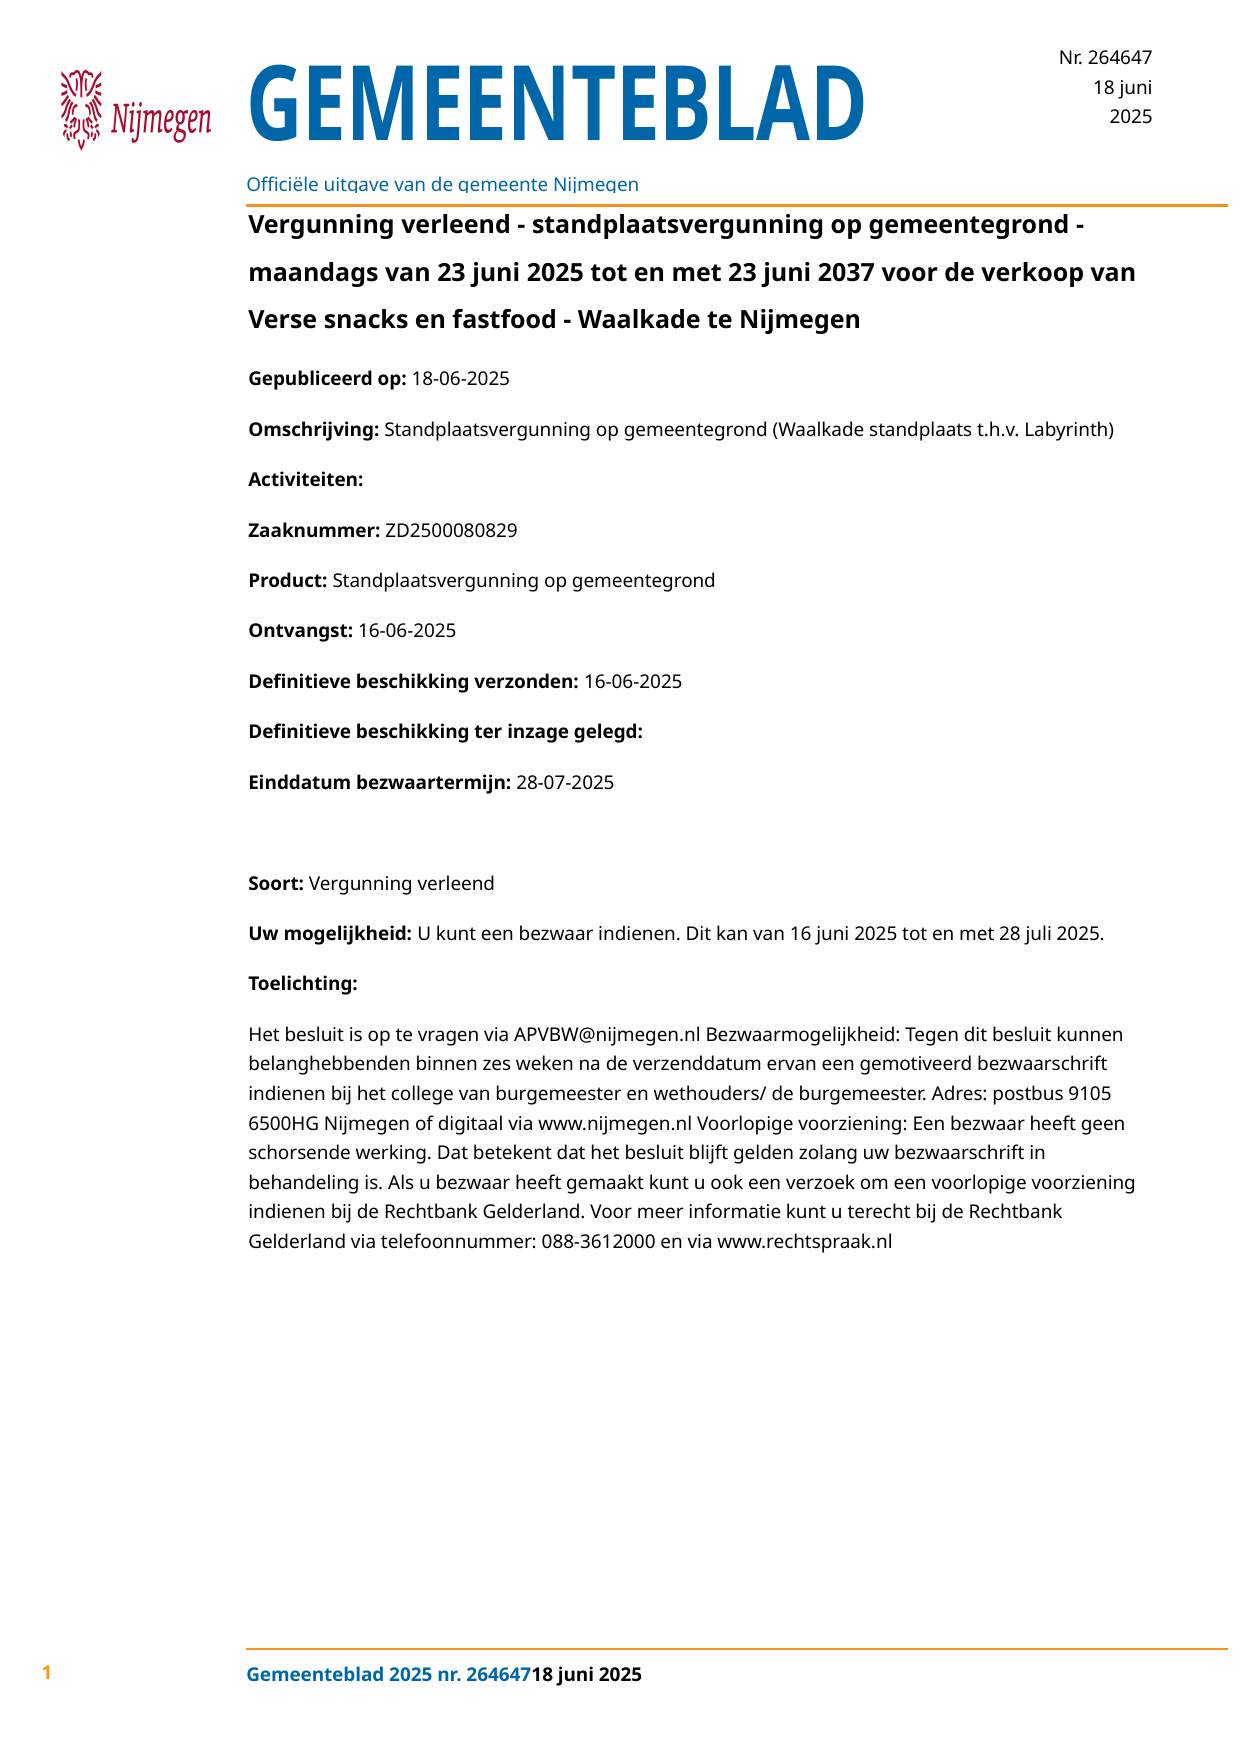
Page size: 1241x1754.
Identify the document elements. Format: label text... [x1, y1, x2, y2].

text Het besluit is op te vragen via APVBW@nijmegen.nl Bezwaarmogelijkheid: Tegen dit besluit kunnen belanghebbenden binnen zes weken na de verzenddatum ervan een gemotiveerd bezwaarschrift indienen bij het college van burgemeester en wethouders/ de burgemeester. Adres: postbus 9105 6500HG Nijmegen of digitaal via www.nijmegen.nl Voorlopige voorziening: Een bezwaar heeft geen schorsende werking. Dat betekent dat het besluit blijft gelden zolang uw bezwaarschrift in behandeling is. Als u bezwaar heeft gemaakt kunt u ook een verzoek om een voorlopige voorziening indienen bij de Rechtbank Gelderland. Voor meer informatie kunt u terecht bij de Rechtbank Gelderland via telefoonnummer: 088-3612000 en via www.rechtspraak.nl [248, 1021, 1152, 1254]
text Gepubliceerd op: 18-06-2025 [248, 366, 1152, 391]
text Ontvangst: 16-06-2025 [248, 618, 1152, 643]
text Product: Standplaatsvergunning op gemeentegrond [248, 567, 1152, 593]
text Definitieve beschikking ter inzage gelegd: [248, 718, 1152, 744]
text Activiteiten: [248, 466, 1152, 492]
text Vergunning verleend - standplaatsvergunning op gemeentegrond - maandags van 23 juni 2025 tot en met 23 juni 2037 voor de verkoop van Verse snacks en fastfood - Waalkade te Nijmegen [248, 207, 1152, 336]
text Definitieve beschikking verzonden: 16-06-2025 [248, 668, 1152, 694]
text Einddatum bezwaartermijn: 28-07-2025 [248, 769, 1152, 794]
text Uw mogelijkheid: U kunt een bezwaar indienen. Dit kan van 16 juni 2025 tot en met 28 juli 2025. [248, 920, 1152, 946]
text Toelichting: [248, 971, 1152, 996]
text Omschrijving: Standplaatsvergunning op gemeentegrond (Waalkade standplaats t.h.v. Labyrinth) [248, 416, 1152, 442]
text Soort: Vergunning verleend [248, 870, 1152, 895]
picture [41, 47, 231, 172]
text Zaaknummer: ZD2500080829 [248, 517, 1152, 542]
